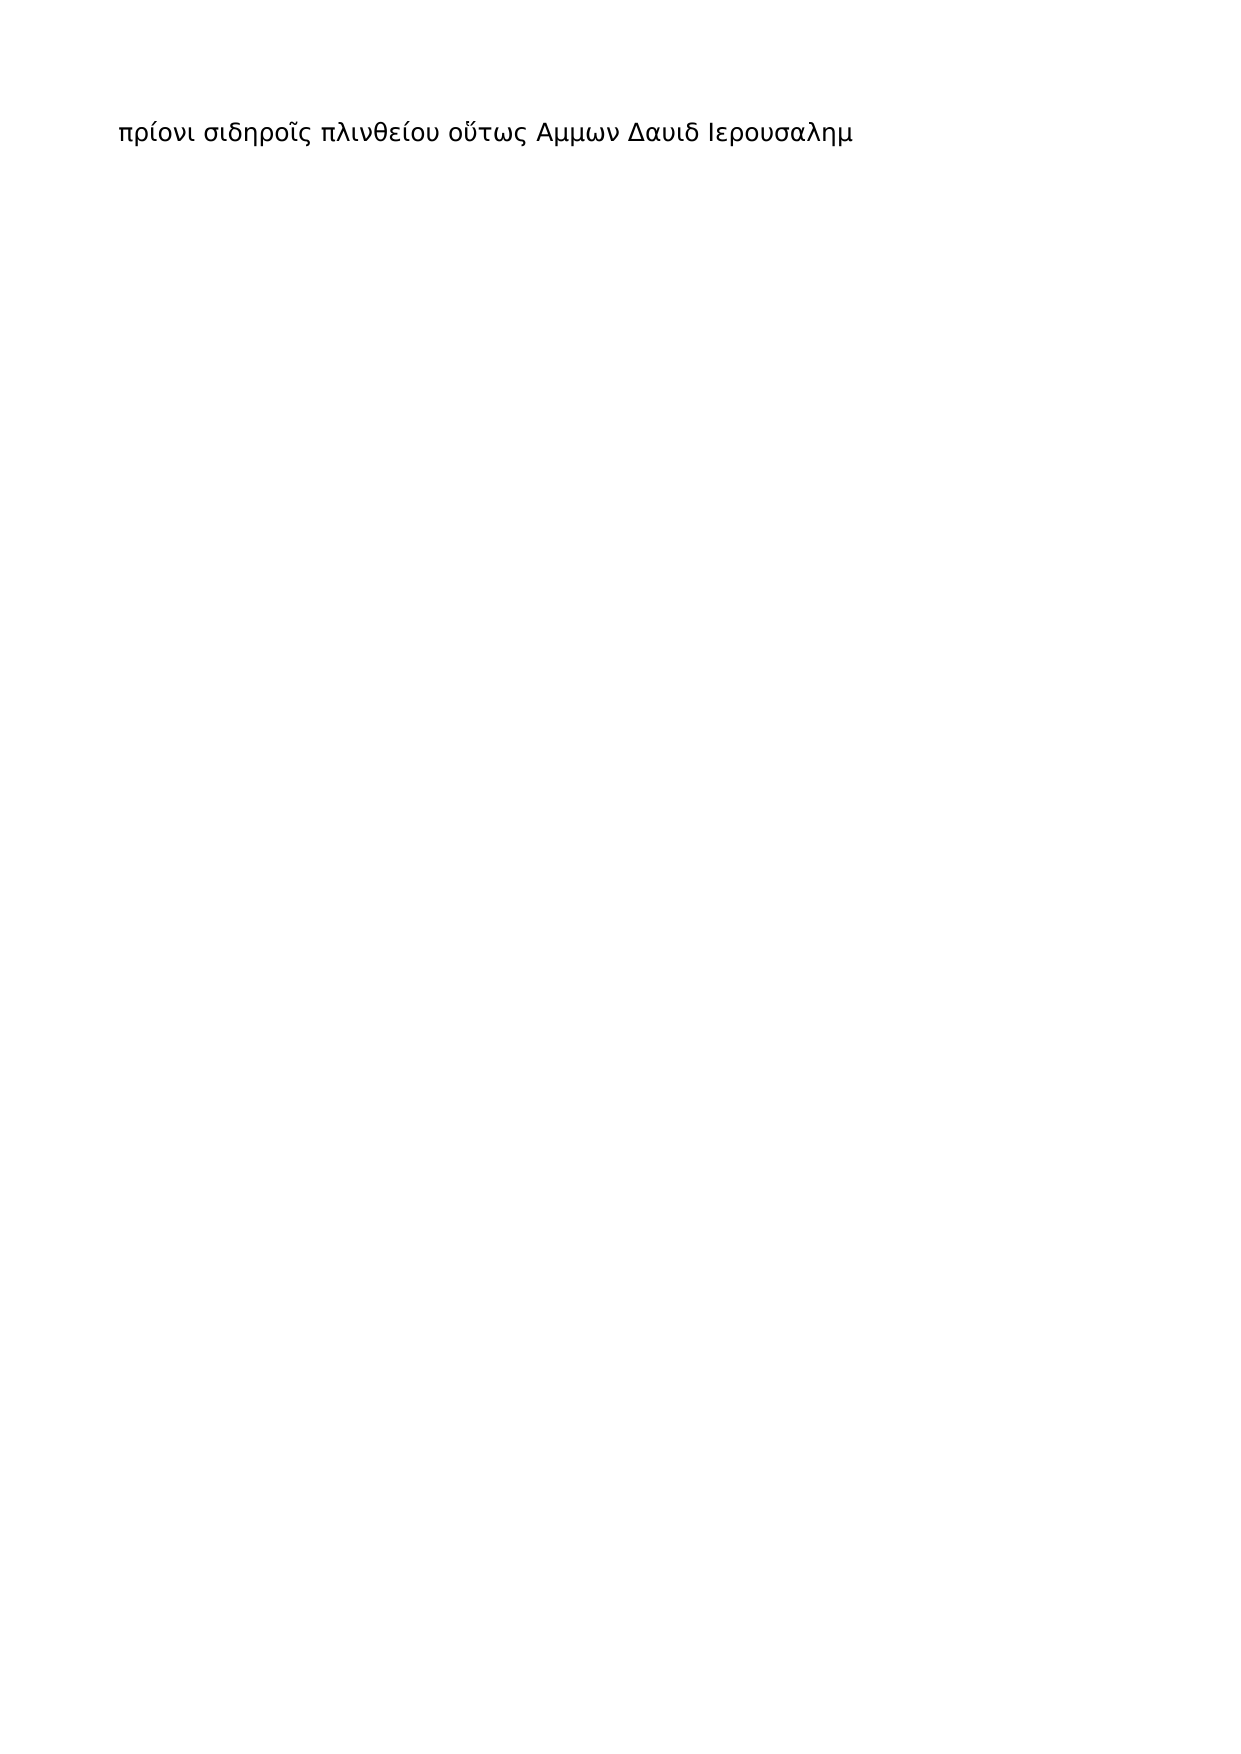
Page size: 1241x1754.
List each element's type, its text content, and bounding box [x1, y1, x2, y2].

text πρίονι σιδηροῖς πλινθείου οὕτως Αμμων Δαυιδ Ιερουσαλημ [118, 118, 1122, 147]
